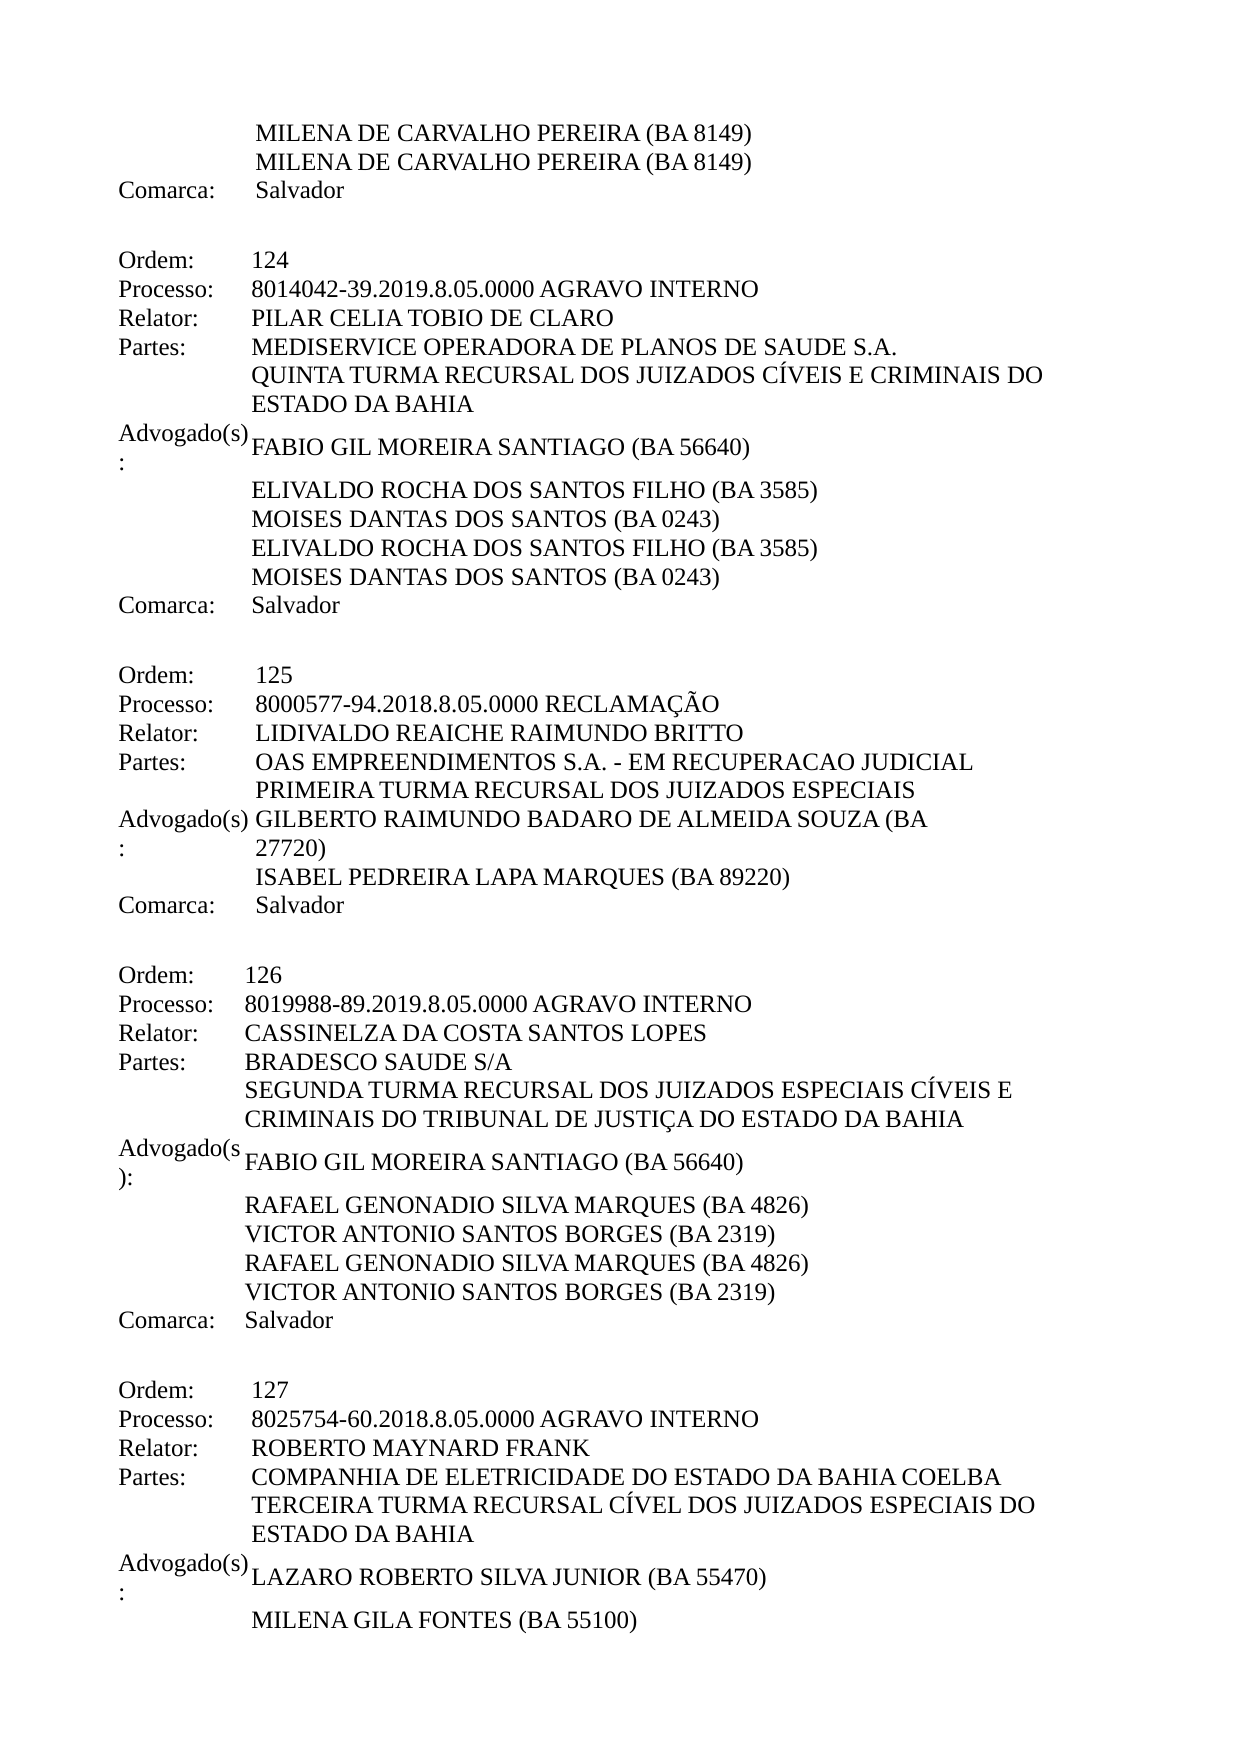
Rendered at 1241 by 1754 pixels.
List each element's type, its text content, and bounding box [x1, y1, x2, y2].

table_cell ISABEL PEDREIRA LAPA MARQUES (BA 89220) [255, 862, 1001, 891]
table_cell Partes: [118, 747, 255, 776]
table_cell 8000577-94.2018.8.05.0000 RECLAMAÇÃO [255, 689, 1001, 718]
table_cell Processo: [118, 989, 244, 1018]
table_cell 8014042-39.2019.8.05.0000 AGRAVO INTERNO [251, 274, 1122, 303]
table_cell [118, 533, 251, 562]
table_cell MOISES DANTAS DOS SANTOS (BA 0243) [251, 504, 1122, 533]
table_cell Partes: [118, 1047, 244, 1076]
table_cell Relator: [118, 1433, 251, 1462]
table_cell Processo: [118, 689, 255, 718]
table_header 126 [244, 961, 1122, 989]
table_cell [118, 504, 251, 533]
table_header Ordem: [118, 246, 251, 274]
table_cell [118, 1606, 251, 1634]
table_header 125 [255, 661, 1001, 689]
table_cell MOISES DANTAS DOS SANTOS (BA 0243) [251, 562, 1122, 591]
table_cell 8025754-60.2018.8.05.0000 AGRAVO INTERNO [251, 1404, 1122, 1433]
table_cell [118, 776, 255, 804]
table_cell ROBERTO MAYNARD FRANK [251, 1433, 1122, 1462]
table_cell 8019988-89.2019.8.05.0000 AGRAVO INTERNO [244, 989, 1122, 1018]
table_cell LAZARO ROBERTO SILVA JUNIOR (BA 55470) [251, 1548, 1122, 1606]
table_header 124 [251, 246, 1122, 274]
table_cell MILENA DE CARVALHO PEREIRA (BA 8149) [255, 118, 1032, 147]
table_cell [118, 1191, 244, 1219]
table_cell Comarca: [118, 176, 255, 204]
table_cell PILAR CELIA TOBIO DE CLARO [251, 303, 1122, 332]
table_header Ordem: [118, 1376, 251, 1404]
table_cell [118, 1248, 244, 1277]
table_cell [118, 476, 251, 504]
table_cell Relator: [118, 718, 255, 747]
table_cell Partes: [118, 1462, 251, 1491]
table_cell VICTOR ANTONIO SANTOS BORGES (BA 2319) [244, 1219, 1122, 1248]
table_cell COMPANHIA DE ELETRICIDADE DO ESTADO DA BAHIA COELBA [251, 1462, 1122, 1491]
table_cell MILENA DE CARVALHO PEREIRA (BA 8149) [255, 147, 1032, 176]
table_cell Comarca: [118, 1306, 244, 1334]
table_cell [118, 1491, 251, 1548]
table_cell Processo: [118, 274, 251, 303]
table_cell Salvador [255, 891, 1001, 919]
table_cell [118, 1219, 244, 1248]
table_cell QUINTA TURMA RECURSAL DOS JUIZADOS CÍVEIS E CRIMINAIS DO ESTADO DA BAHIA [251, 361, 1122, 418]
table_cell FABIO GIL MOREIRA SANTIAGO (BA 56640) [251, 418, 1122, 476]
table_cell Salvador [251, 591, 1122, 619]
table_cell Advogado(s): [118, 1548, 251, 1606]
table_header 127 [251, 1376, 1122, 1404]
table_cell SEGUNDA TURMA RECURSAL DOS JUIZADOS ESPECIAIS CÍVEIS E CRIMINAIS DO TRIBUNAL DE JUSTIÇA DO ESTADO DA BAHIA [244, 1076, 1122, 1133]
table_cell VICTOR ANTONIO SANTOS BORGES (BA 2319) [244, 1277, 1122, 1306]
table_cell [118, 1076, 244, 1133]
table_cell Partes: [118, 332, 251, 361]
table_cell OAS EMPREENDIMENTOS S.A. - EM RECUPERACAO JUDICIAL [255, 747, 1001, 776]
table_cell Relator: [118, 303, 251, 332]
table_cell PRIMEIRA TURMA RECURSAL DOS JUIZADOS ESPECIAIS [255, 776, 1001, 804]
table_cell Advogado(s): [118, 418, 251, 476]
table_cell RAFAEL GENONADIO SILVA MARQUES (BA 4826) [244, 1191, 1122, 1219]
table_cell TERCEIRA TURMA RECURSAL CÍVEL DOS JUIZADOS ESPECIAIS DO ESTADO DA BAHIA [251, 1491, 1122, 1548]
table_cell RAFAEL GENONADIO SILVA MARQUES (BA 4826) [244, 1248, 1122, 1277]
table_header Ordem: [118, 661, 255, 689]
table_cell Advogado(s): [118, 1133, 244, 1191]
table_cell [118, 862, 255, 891]
table_cell Comarca: [118, 891, 255, 919]
table_cell [118, 361, 251, 418]
table_cell [118, 1277, 244, 1306]
table_cell BRADESCO SAUDE S/A [244, 1047, 1122, 1076]
table_cell [118, 147, 255, 176]
table_cell Advogado(s): [118, 804, 255, 862]
table_cell Comarca: [118, 591, 251, 619]
table_cell GILBERTO RAIMUNDO BADARO DE ALMEIDA SOUZA (BA 27720) [255, 804, 1001, 862]
table_cell Salvador [255, 176, 1032, 204]
table_cell ELIVALDO ROCHA DOS SANTOS FILHO (BA 3585) [251, 533, 1122, 562]
table_cell Salvador [244, 1306, 1122, 1334]
table_cell Relator: [118, 1018, 244, 1047]
table_cell FABIO GIL MOREIRA SANTIAGO (BA 56640) [244, 1133, 1122, 1191]
table_cell LIDIVALDO REAICHE RAIMUNDO BRITTO [255, 718, 1001, 747]
table_cell Processo: [118, 1404, 251, 1433]
table_cell ELIVALDO ROCHA DOS SANTOS FILHO (BA 3585) [251, 476, 1122, 504]
table_header Ordem: [118, 961, 244, 989]
table_cell [118, 118, 255, 147]
table_cell MILENA GILA FONTES (BA 55100) [251, 1606, 1122, 1634]
table_cell MEDISERVICE OPERADORA DE PLANOS DE SAUDE S.A. [251, 332, 1122, 361]
table_cell CASSINELZA DA COSTA SANTOS LOPES [244, 1018, 1122, 1047]
table_cell [118, 562, 251, 591]
